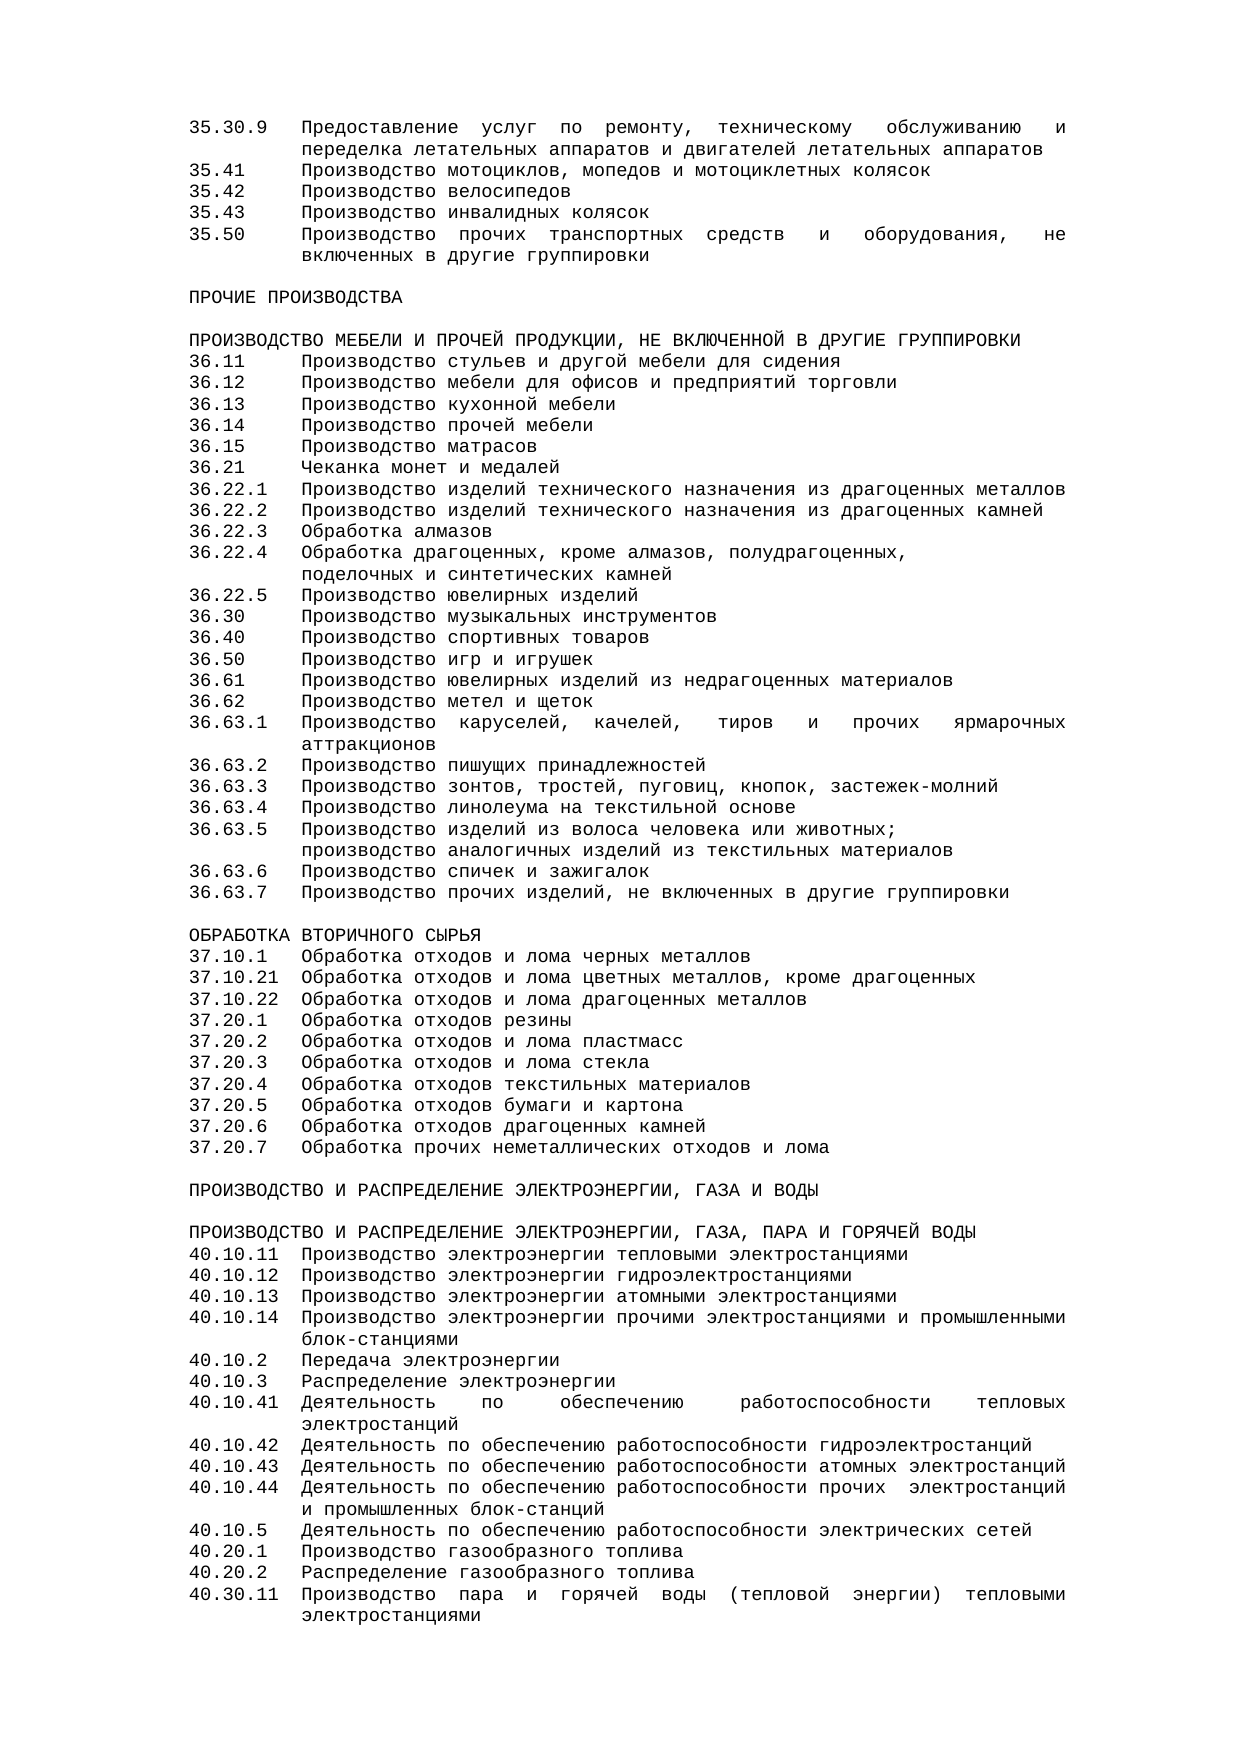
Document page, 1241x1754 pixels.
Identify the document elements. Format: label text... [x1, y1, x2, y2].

text аттракционов [177, 734, 1152, 756]
text 35.42 Производство велосипедов [177, 182, 1152, 203]
text 40.10.2 Передача электроэнергии [177, 1351, 1152, 1372]
text 37.20.3 Обработка отходов и лома стекла [177, 1053, 1152, 1074]
text 36.22.3 Обработка алмазов [177, 522, 1152, 543]
text 36.63.6 Производство спичек и зажигалок [177, 862, 1152, 883]
text 36.22.1 Производство изделий технического назначения из драгоценных металлов [177, 479, 1152, 501]
text 36.14 Производство прочей мебели [177, 416, 1152, 437]
text 36.62 Производство метел и щеток [177, 692, 1152, 713]
text переделка летательных аппаратов и двигателей летательных аппаратов [177, 139, 1152, 161]
text 36.63.3 Производство зонтов, тростей, пуговиц, кнопок, застежек-молний [177, 777, 1152, 798]
text 37.20.4 Обработка отходов текстильных материалов [177, 1074, 1152, 1096]
text ПРОИЗВОДСТВО И РАСПРЕДЕЛЕНИЕ ЭЛЕКТРОЭНЕРГИИ, ГАЗА, ПАРА И ГОРЯЧЕЙ ВОДЫ [177, 1223, 1152, 1244]
text 40.10.11 Производство электроэнергии тепловыми электростанциями [177, 1244, 1152, 1266]
text производство аналогичных изделий из текстильных материалов [177, 841, 1152, 862]
text 36.63.2 Производство пишущих принадлежностей [177, 756, 1152, 777]
text 37.10.21 Обработка отходов и лома цветных металлов, кроме драгоценных [177, 968, 1152, 989]
text 36.22.2 Производство изделий технического назначения из драгоценных камней [177, 501, 1152, 522]
text 40.10.14 Производство электроэнергии прочими электростанциями и промышленными [177, 1308, 1152, 1329]
text поделочных и синтетических камней [177, 564, 1152, 586]
text 40.10.5 Деятельность по обеспечению работоспособности электрических сетей [177, 1521, 1152, 1542]
text 37.20.2 Обработка отходов и лома пластмасс [177, 1032, 1152, 1053]
text 35.43 Производство инвалидных колясок [177, 203, 1152, 224]
text 36.63.4 Производство линолеума на текстильной основе [177, 798, 1152, 819]
text 36.40 Производство спортивных товаров [177, 628, 1152, 649]
text 40.10.44 Деятельность по обеспечению работоспособности прочих электростанций [177, 1478, 1152, 1499]
text 40.10.13 Производство электроэнергии атомными электростанциями [177, 1287, 1152, 1308]
text ПРОИЗВОДСТВО И РАСПРЕДЕЛЕНИЕ ЭЛЕКТРОЭНЕРГИИ, ГАЗА И ВОДЫ [177, 1181, 1152, 1202]
text 37.10.1 Обработка отходов и лома черных металлов [177, 947, 1152, 968]
text 36.61 Производство ювелирных изделий из недрагоценных материалов [177, 671, 1152, 692]
text ОБРАБОТКА ВТОРИЧНОГО СЫРЬЯ [177, 926, 1152, 947]
text блок-станциями [177, 1329, 1152, 1351]
text 36.12 Производство мебели для офисов и предприятий торговли [177, 373, 1152, 394]
text 40.10.42 Деятельность по обеспечению работоспособности гидроэлектростанций [177, 1436, 1152, 1457]
text 40.30.11 Производство пара и горячей воды (тепловой энергии) тепловыми [177, 1584, 1152, 1606]
text 36.30 Производство музыкальных инструментов [177, 607, 1152, 628]
text 36.21 Чеканка монет и медалей [177, 458, 1152, 479]
text 40.10.43 Деятельность по обеспечению работоспособности атомных электростанций [177, 1457, 1152, 1478]
text 37.20.1 Обработка отходов резины [177, 1011, 1152, 1032]
text 37.10.22 Обработка отходов и лома драгоценных металлов [177, 989, 1152, 1011]
text и промышленных блок-станций [177, 1499, 1152, 1521]
text электростанциями [177, 1606, 1152, 1627]
text 40.10.3 Распределение электроэнергии [177, 1372, 1152, 1393]
text 35.41 Производство мотоциклов, мопедов и мотоциклетных колясок [177, 161, 1152, 182]
text 37.20.7 Обработка прочих неметаллических отходов и лома [177, 1138, 1152, 1159]
text ПРОИЗВОДСТВО МЕБЕЛИ И ПРОЧЕЙ ПРОДУКЦИИ, НЕ ВКЛЮЧЕННОЙ В ДРУГИЕ ГРУППИРОВКИ [177, 331, 1152, 352]
text 36.15 Производство матрасов [177, 437, 1152, 458]
text 36.63.1 Производство каруселей, качелей, тиров и прочих ярмарочных [177, 713, 1152, 734]
text ПРОЧИЕ ПРОИЗВОДСТВА [177, 288, 1152, 309]
text 36.63.7 Производство прочих изделий, не включенных в другие группировки [177, 883, 1152, 904]
text 36.63.5 Производство изделий из волоса человека или животных; [177, 819, 1152, 841]
text 40.10.12 Производство электроэнергии гидроэлектростанциями [177, 1266, 1152, 1287]
text 35.30.9 Предоставление услуг по ремонту, техническому обслуживанию и [177, 118, 1152, 139]
text 37.20.5 Обработка отходов бумаги и картона [177, 1096, 1152, 1117]
text 37.20.6 Обработка отходов драгоценных камней [177, 1117, 1152, 1138]
text 40.20.2 Распределение газообразного топлива [177, 1563, 1152, 1584]
text 36.22.4 Обработка драгоценных, кроме алмазов, полудрагоценных, [177, 543, 1152, 564]
text 36.50 Производство игр и игрушек [177, 649, 1152, 671]
text 40.20.1 Производство газообразного топлива [177, 1542, 1152, 1563]
text 36.13 Производство кухонной мебели [177, 394, 1152, 416]
text 36.11 Производство стульев и другой мебели для сидения [177, 352, 1152, 373]
text 40.10.41 Деятельность по обеспечению работоспособности тепловых [177, 1393, 1152, 1414]
text 35.50 Производство прочих транспортных средств и оборудования, не [177, 224, 1152, 246]
text электростанций [177, 1414, 1152, 1436]
text 36.22.5 Производство ювелирных изделий [177, 586, 1152, 607]
text включенных в другие группировки [177, 246, 1152, 267]
